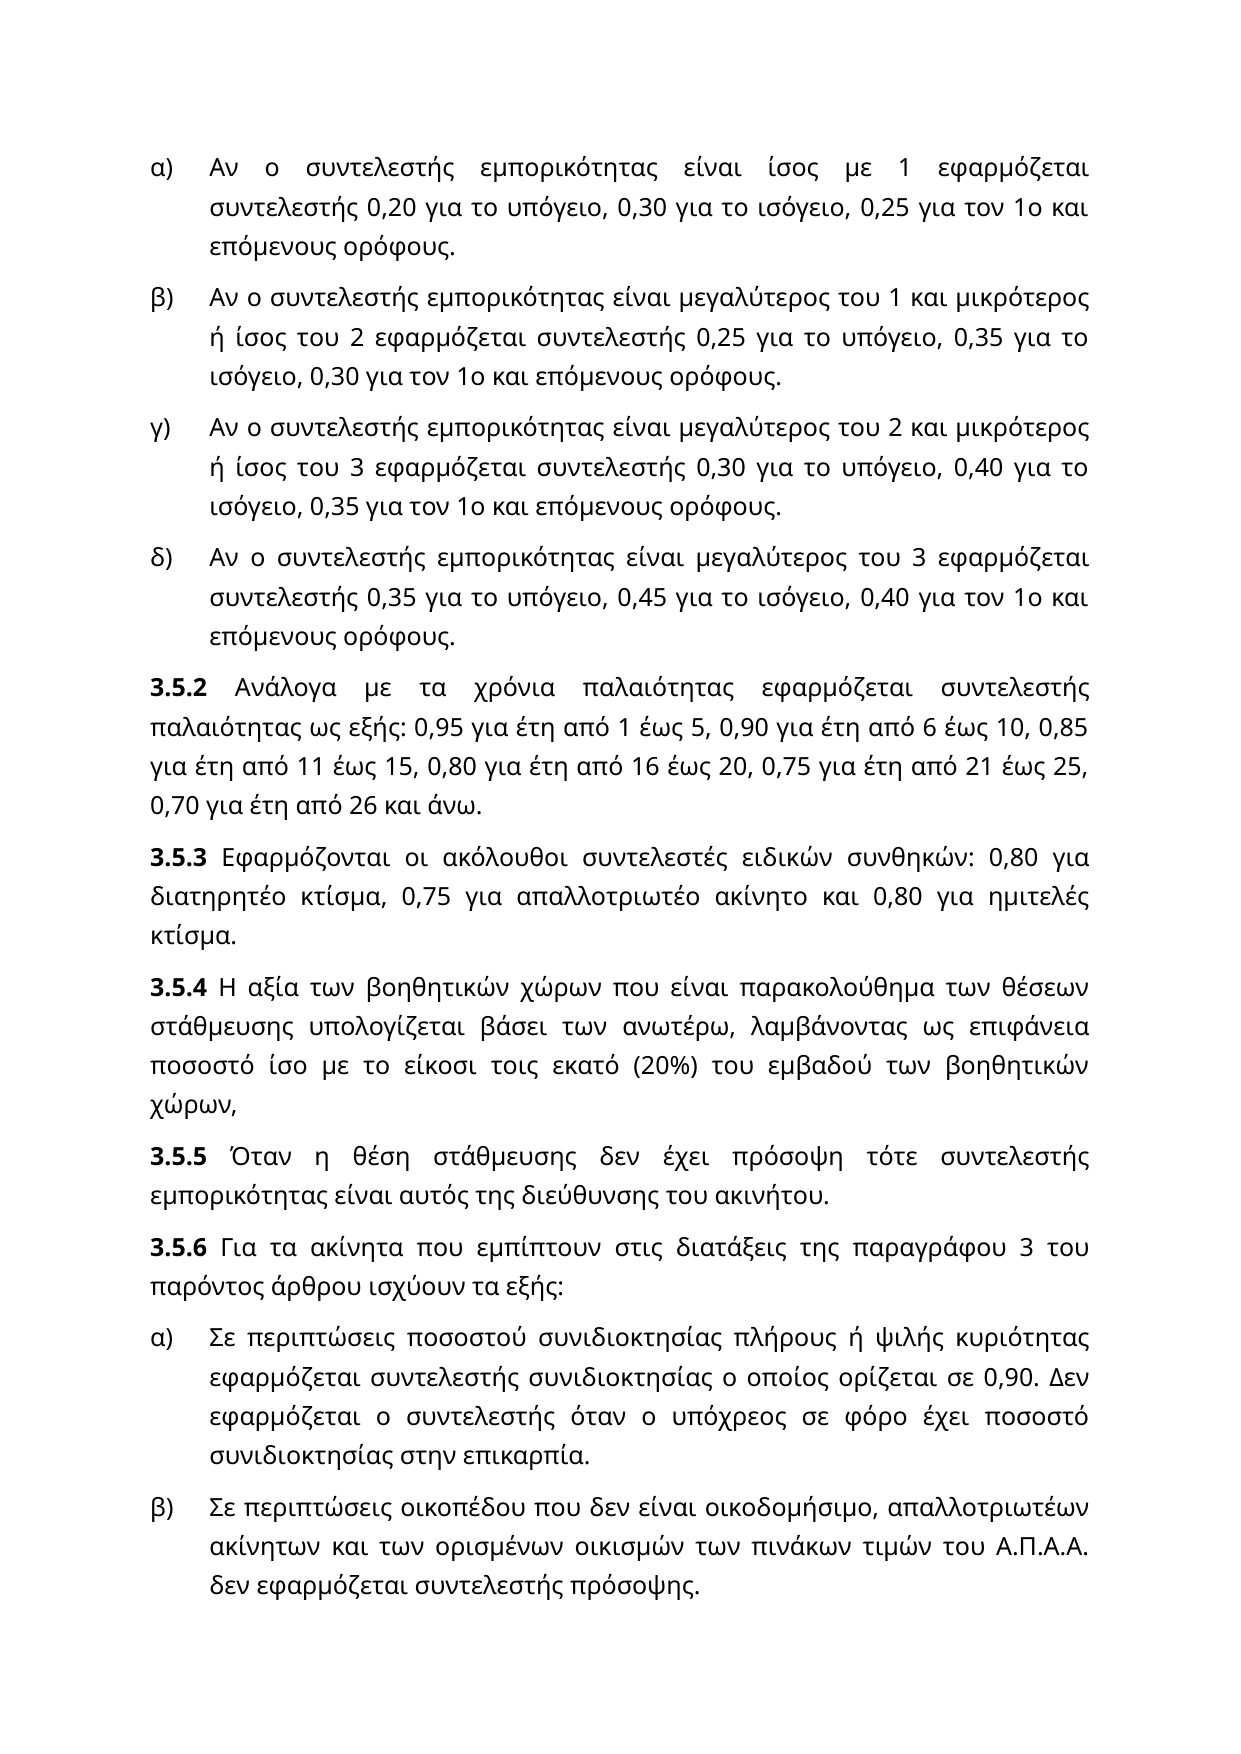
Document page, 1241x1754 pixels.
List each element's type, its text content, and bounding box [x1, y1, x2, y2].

list α) Αν ο συντελεστής εμπορικότητας είναι ίσος με 1 εφαρμόζεται συντελεστής 0,20 για το υπόγειο, 0,30 για το ισόγειο, 0,25 για τον 1ο και επόμενους ορόφους. [150, 150, 1090, 262]
text 3.5.4 Η αξία των βοηθητικών χώρων που είναι παρακολούθημα των θέσεων στάθμευσης υπολογίζεται βάσει των ανωτέρω, λαμβάνοντας ως επιφάνεια ποσοστό ίσο με το είκοσι τοις εκατό (20%) του εμβαδού των βοηθητικών χώρων, [150, 969, 1090, 1121]
list α) Σε περιπτώσεις ποσοστού συνιδιοκτησίας πλήρους ή ψιλής κυριότητας εφαρμόζεται συντελεστής συνιδιοκτησίας ο οποίος ορίζεται σε 0,90. Δεν εφαρμόζεται ο συντελεστής όταν ο υπόχρεος σε φόρο έχει ποσοστό συνιδιοκτησίας στην επικαρπία. [150, 1320, 1090, 1472]
text 3.5.3 Εφαρμόζονται οι ακόλουθοι συντελεστές ειδικών συνθηκών: 0,80 για διατηρητέο κτίσμα, 0,75 για απαλλοτριωτέο ακίνητο και 0,80 για ημιτελές κτίσμα. [150, 839, 1090, 952]
list β) Σε περιπτώσεις οικοπέδου που δεν είναι οικοδομήσιμο, απαλλοτριωτέων ακίνητων και των ορισμένων οικισμών των πινάκων τιμών του Α.Π.Α.Α. δεν εφαρμόζεται συντελεστής πρόσοψης. [150, 1489, 1090, 1602]
list β) Αν ο συντελεστής εμπορικότητας είναι μεγαλύτερος του 1 και μικρότερος ή ίσος του 2 εφαρμόζεται συντελεστής 0,25 για το υπόγειο, 0,35 για το ισόγειο, 0,30 για τον 1ο και επόμενους ορόφους. [150, 280, 1090, 392]
text 3.5.5 Όταν η θέση στάθμευσης δεν έχει πρόσοψη τότε συντελεστής εμπορικότητας είναι αυτός της διεύθυνσης του ακινήτου. [150, 1138, 1090, 1212]
list δ) Αν ο συντελεστής εμπορικότητας είναι μεγαλύτερος του 3 εφαρμόζεται συντελεστής 0,35 για το υπόγειο, 0,45 για το ισόγειο, 0,40 για τον 1ο και επόμενους ορόφους. [150, 540, 1090, 652]
text 3.5.6 Για τα ακίνητα που εμπίπτουν στις διατάξεις της παραγράφου 3 του παρόντος άρθρου ισχύουν τα εξής: [150, 1229, 1090, 1302]
text 3.5.2 Ανάλογα με τα χρόνια παλαιότητας εφαρμόζεται συντελεστής παλαιότητας ως εξής: 0,95 για έτη από 1 έως 5, 0,90 για έτη από 6 έως 10, 0,85 για έτη από 11 έως 15, 0,80 για έτη από 16 έως 20, 0,75 για έτη από 21 έως 25, 0,70 για έτη από 26 και άνω. [150, 670, 1090, 822]
list γ) Αν ο συντελεστής εμπορικότητας είναι μεγαλύτερος του 2 και μικρότερος ή ίσος του 3 εφαρμόζεται συντελεστής 0,30 για το υπόγειο, 0,40 για το ισόγειο, 0,35 για τον 1ο και επόμενους ορόφους. [150, 410, 1090, 522]
